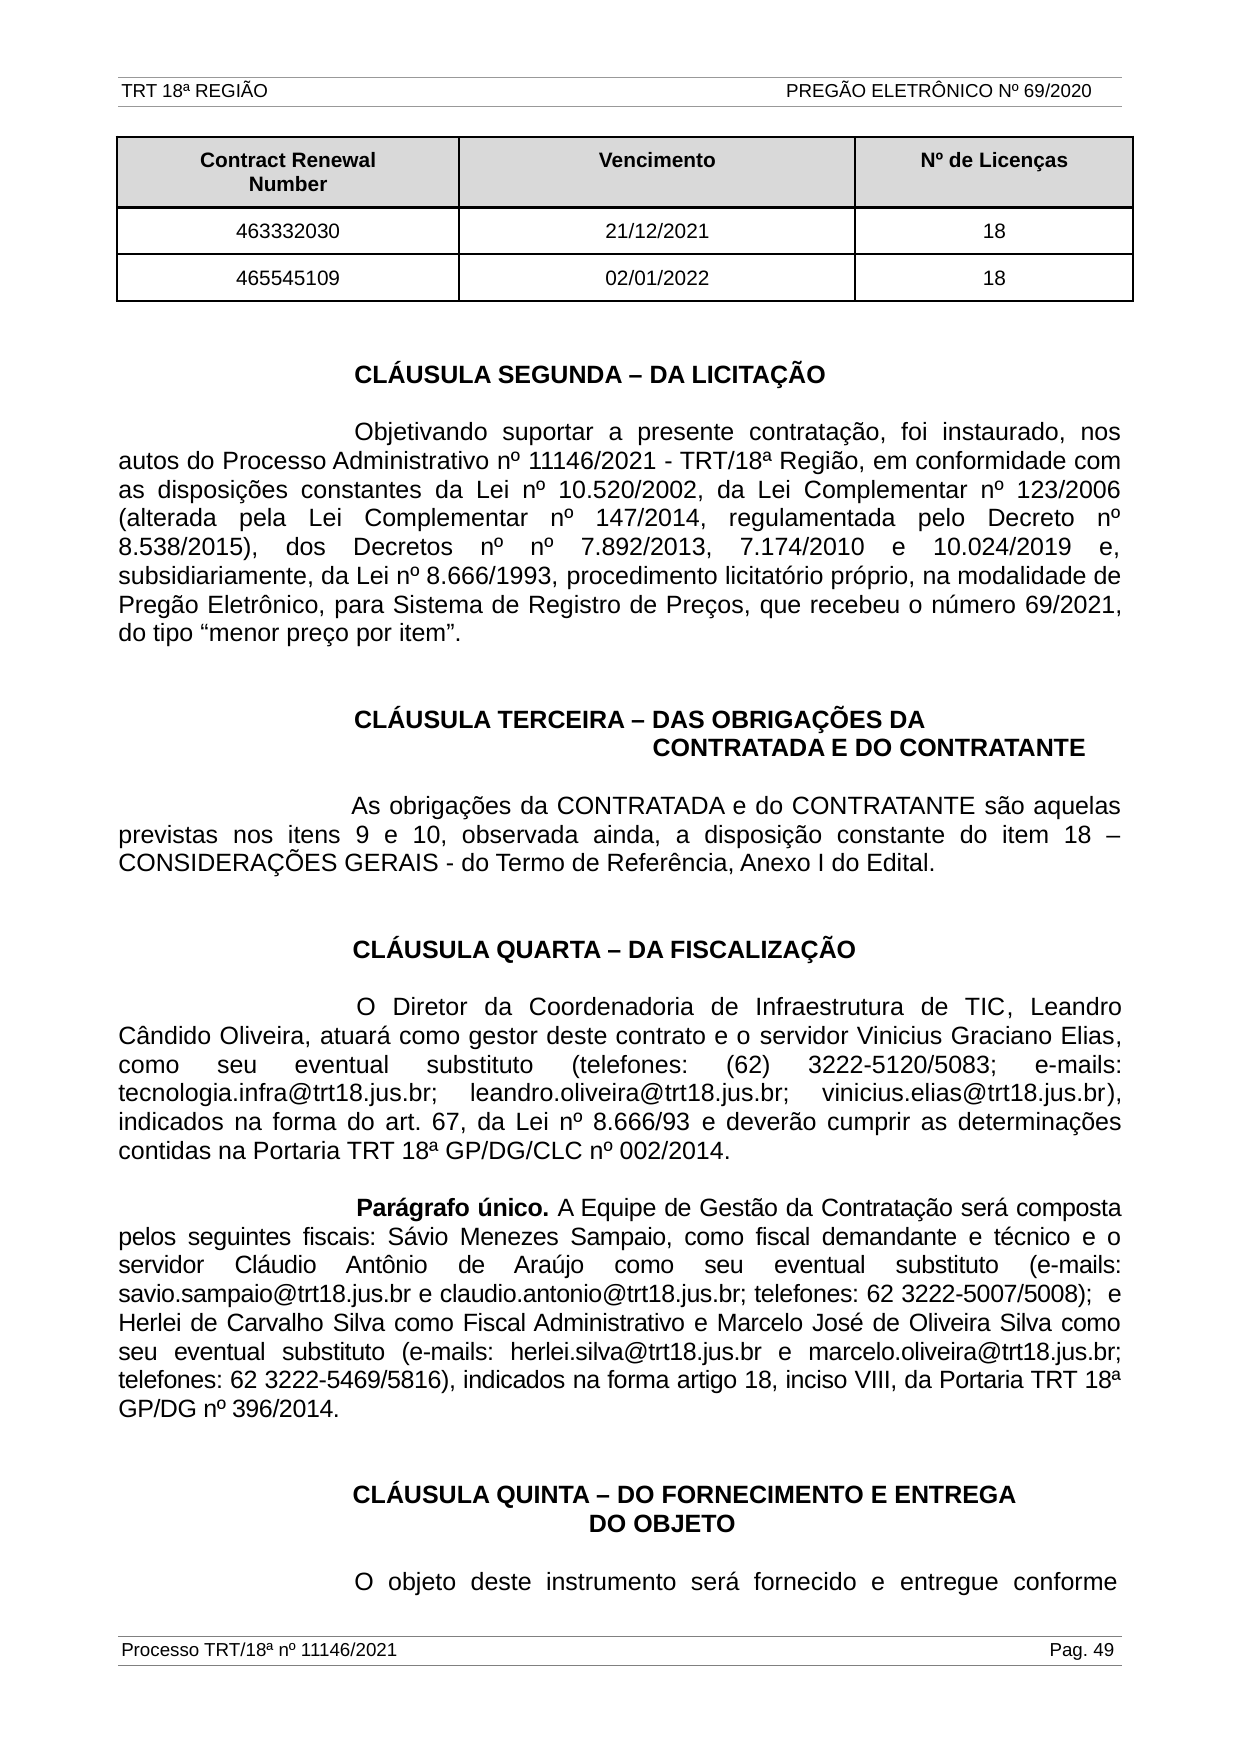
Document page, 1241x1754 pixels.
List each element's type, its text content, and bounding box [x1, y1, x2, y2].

table_cell 18 [856, 255, 1132, 300]
text CONTRATADA E DO CONTRATANTE [118, 733, 1122, 762]
table_cell 18 [856, 209, 1132, 253]
table_cell 02/01/2022 [460, 255, 854, 300]
text O objeto deste instrumento será fornecido e entregue conforme [118, 1567, 1117, 1596]
text CLÁUSULA SEGUNDA – DA LICITAÇÃO [118, 360, 1122, 388]
text CLÁUSULA QUARTA – DA FISCALIZAÇÃO [118, 935, 1122, 963]
table_header Contract Renewal Number [118, 138, 458, 206]
text Parágrafo único. A Equipe de Gestão da Contratação será composta pelos seguintes fiscais: Sávio Menezes Sampaio, como fiscal demandante e técnico e o servidor Cláudio Antônio de Araújo como seu eventual substituto (e-mails: savio.sampaio@trt18.jus.br e claudio.antonio@trt18.jus.br; telefones: 62 3222-5007/5008); e Herlei de Carvalho Silva como Fiscal Administrativo e Marcelo José de Oliveira Silva como seu eventual substituto (e-mails: herlei.silva@trt18.jus.br e marcelo.oliveira@trt18.jus.br; telefones: 62 3222-5469/5816), indicados na forma artigo 18, inciso VIII, da Portaria TRT 18ª GP/DG nº 396/2014. [118, 1193, 1122, 1423]
table_cell 465545109 [118, 255, 458, 300]
text O Diretor da Coordenadoria de Infraestrutura de TIC, Leandro Cândido Oliveira, atuará como gestor deste contrato e o servidor Vinicius Graciano Elias, como seu eventual substituto (telefones: (62) 3222-5120/5083; e-mails: tecnologia.infra@trt18.jus.br; leandro.oliveira@trt18.jus.br; vinicius.elias@trt18.jus.br), indicados na forma do art. 67, da Lei nº 8.666/93 e deverão cumprir as determinações contidas na Portaria TRT 18ª GP/DG/CLC nº 002/2014. [118, 992, 1122, 1165]
text Objetivando suportar a presente contratação, foi instaurado, nos autos do Processo Administrativo nº 11146/2021 - TRT/18ª Região, em conformidade com as disposições constantes da Lei nº 10.520/2002, da Lei Complementar nº 123/2006 (alterada pela Lei Complementar nº 147/2014, regulamentada pelo Decreto nº 8.538/2015), dos Decretos nº nº 7.892/2013, 7.174/2010 e 10.024/2019 e, subsidiariamente, da Lei nº 8.666/1993, procedimento licitatório próprio, na modalidade de Pregão Eletrônico, para Sistema de Registro de Preços, que recebeu o número 69/2021, do tipo “menor preço por item”. [118, 417, 1122, 647]
table_cell 21/12/2021 [460, 209, 854, 253]
table_header Vencimento [460, 138, 854, 206]
text As obrigações da CONTRATADA e do CONTRATANTE são aquelas previstas nos itens 9 e 10, observada ainda, a disposição constante do item 18 – CONSIDERAÇÕES GERAIS - do Termo de Referência, Anexo I do Edital. [118, 791, 1122, 877]
table_header Nº de Licenças [856, 138, 1132, 206]
text CLÁUSULA TERCEIRA – DAS OBRIGAÇÕES DA [118, 705, 1122, 733]
text CLÁUSULA QUINTA – DO FORNECIMENTO E ENTREGA [118, 1481, 1122, 1509]
text DO OBJETO [118, 1509, 1122, 1538]
table_cell 463332030 [118, 209, 458, 253]
